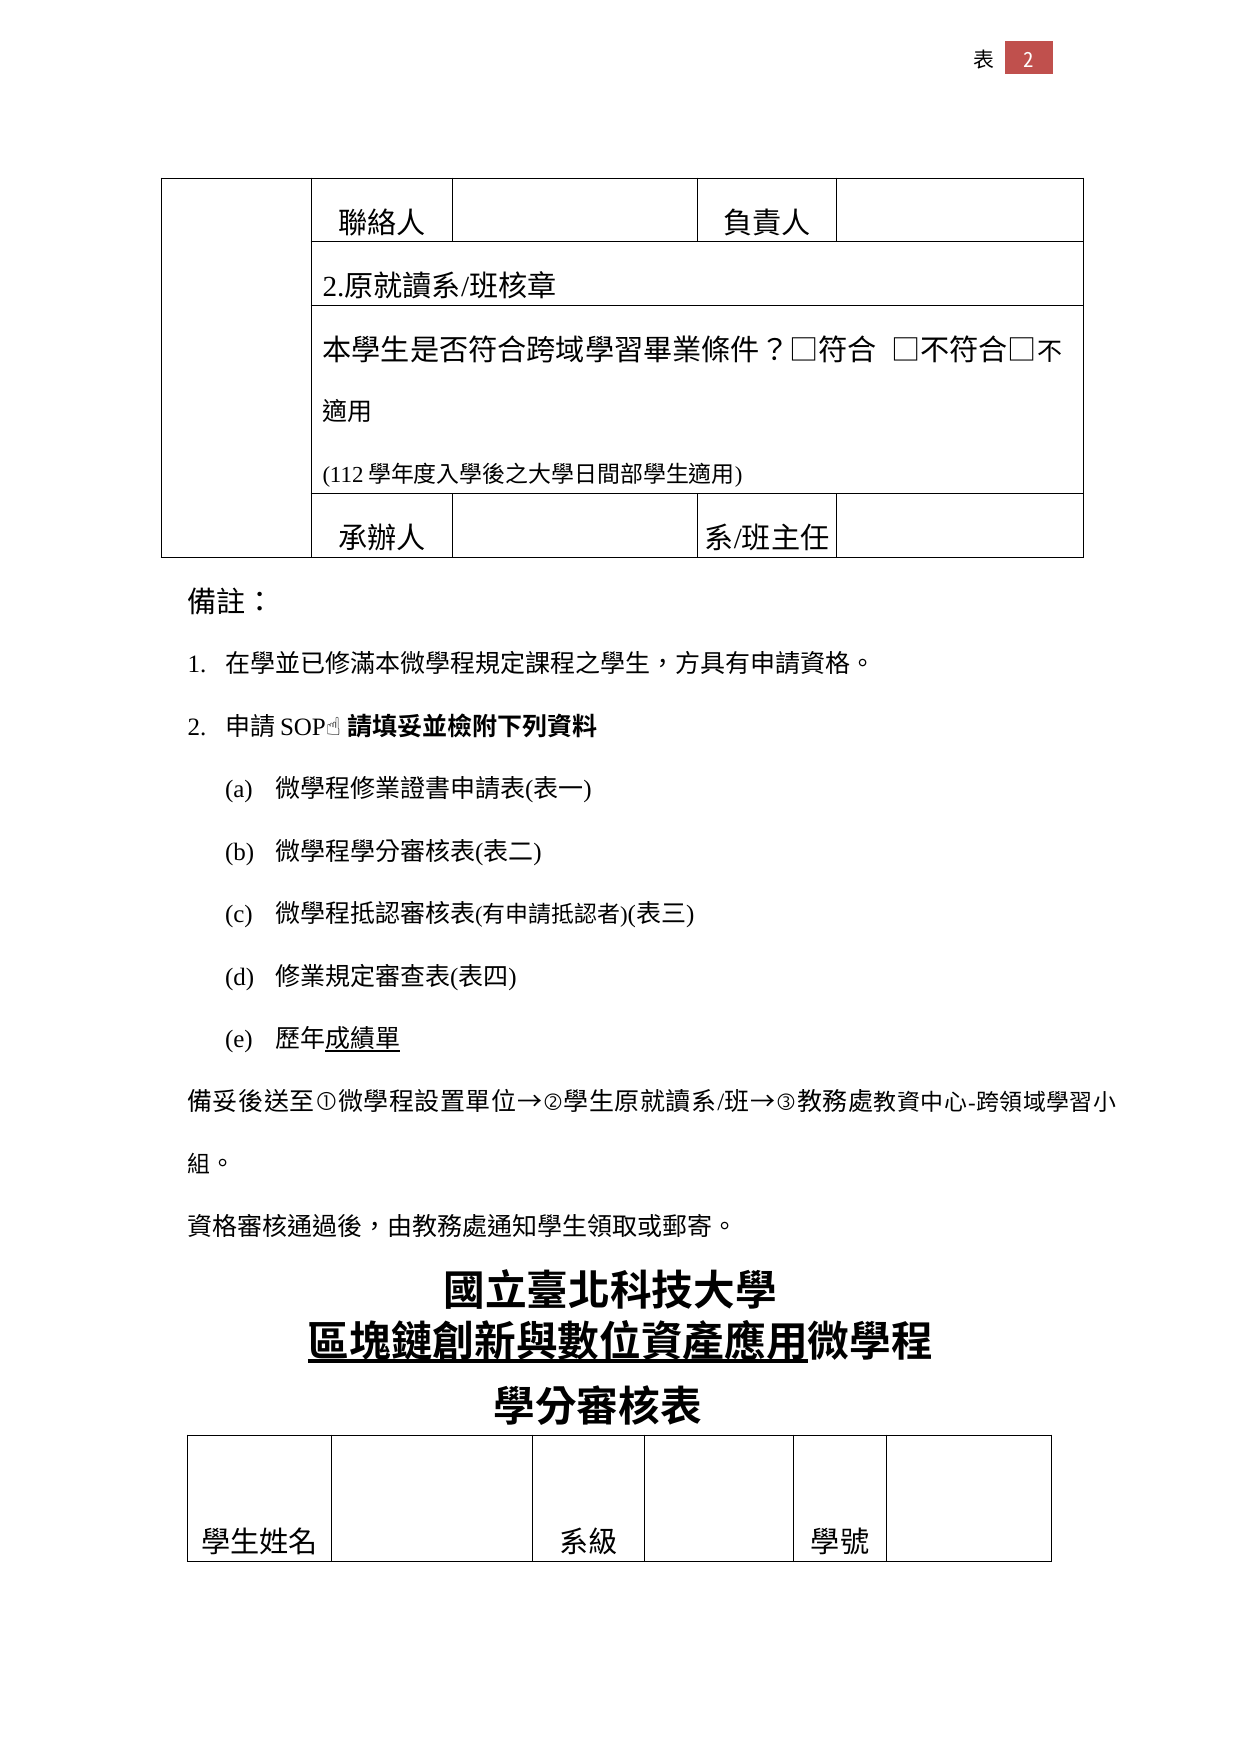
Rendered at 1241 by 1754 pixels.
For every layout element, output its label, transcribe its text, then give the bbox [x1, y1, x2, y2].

table_header 系級 [533, 1436, 644, 1561]
table_cell 本學生是否符合跨域學習畢業條件？□符合 □不符合□不適用 (112學年度入學後之大學日間部學生適用) [312, 306, 1083, 493]
text 國立臺北科技大學 [187, 1245, 1053, 1308]
text 備妥後送至微學程設置單位→學生原就讀系/班→教務處教資中心-跨領域學習小組。 [187, 1058, 1117, 1183]
table_header [645, 1436, 793, 1561]
table_cell [837, 179, 1083, 241]
text 區塊鏈創新與數位資產應用微學程 學分審核表 [187, 1308, 1053, 1434]
table_cell 承辦人 [312, 494, 452, 557]
text 資格審核通過後，由教務處通知學生領取或郵寄。 [187, 1183, 1053, 1245]
table_cell [162, 179, 311, 557]
list 微學程抵認審核表(有申請抵認者)(表三) [225, 870, 1053, 933]
table_cell [837, 494, 1083, 557]
list 在學並已修滿本微學程規定課程之學生，方具有申請資格。 [187, 620, 1053, 683]
list 微學程修業證書申請表(表一) [225, 745, 1053, 808]
table_cell [453, 494, 697, 557]
text 備註： [187, 558, 1053, 620]
list 微學程學分審核表(表二) [225, 808, 1053, 870]
table_cell 聯絡人 [312, 179, 452, 241]
table_cell 系/班主任 [698, 494, 836, 557]
table_cell [453, 179, 697, 241]
table_cell 負責人 [698, 179, 836, 241]
table_header 學號 [794, 1436, 886, 1561]
table_header [887, 1436, 1051, 1561]
table_header [332, 1436, 532, 1561]
list 申請SOP 請填妥並檢附下列資料 [187, 683, 1053, 745]
list 修業規定審查表(表四) [225, 933, 1053, 995]
table_header 學生姓名 [188, 1436, 331, 1561]
list 歷年成績單 [225, 995, 1053, 1058]
table_cell 2.原就讀系/班核章 [312, 242, 1083, 305]
